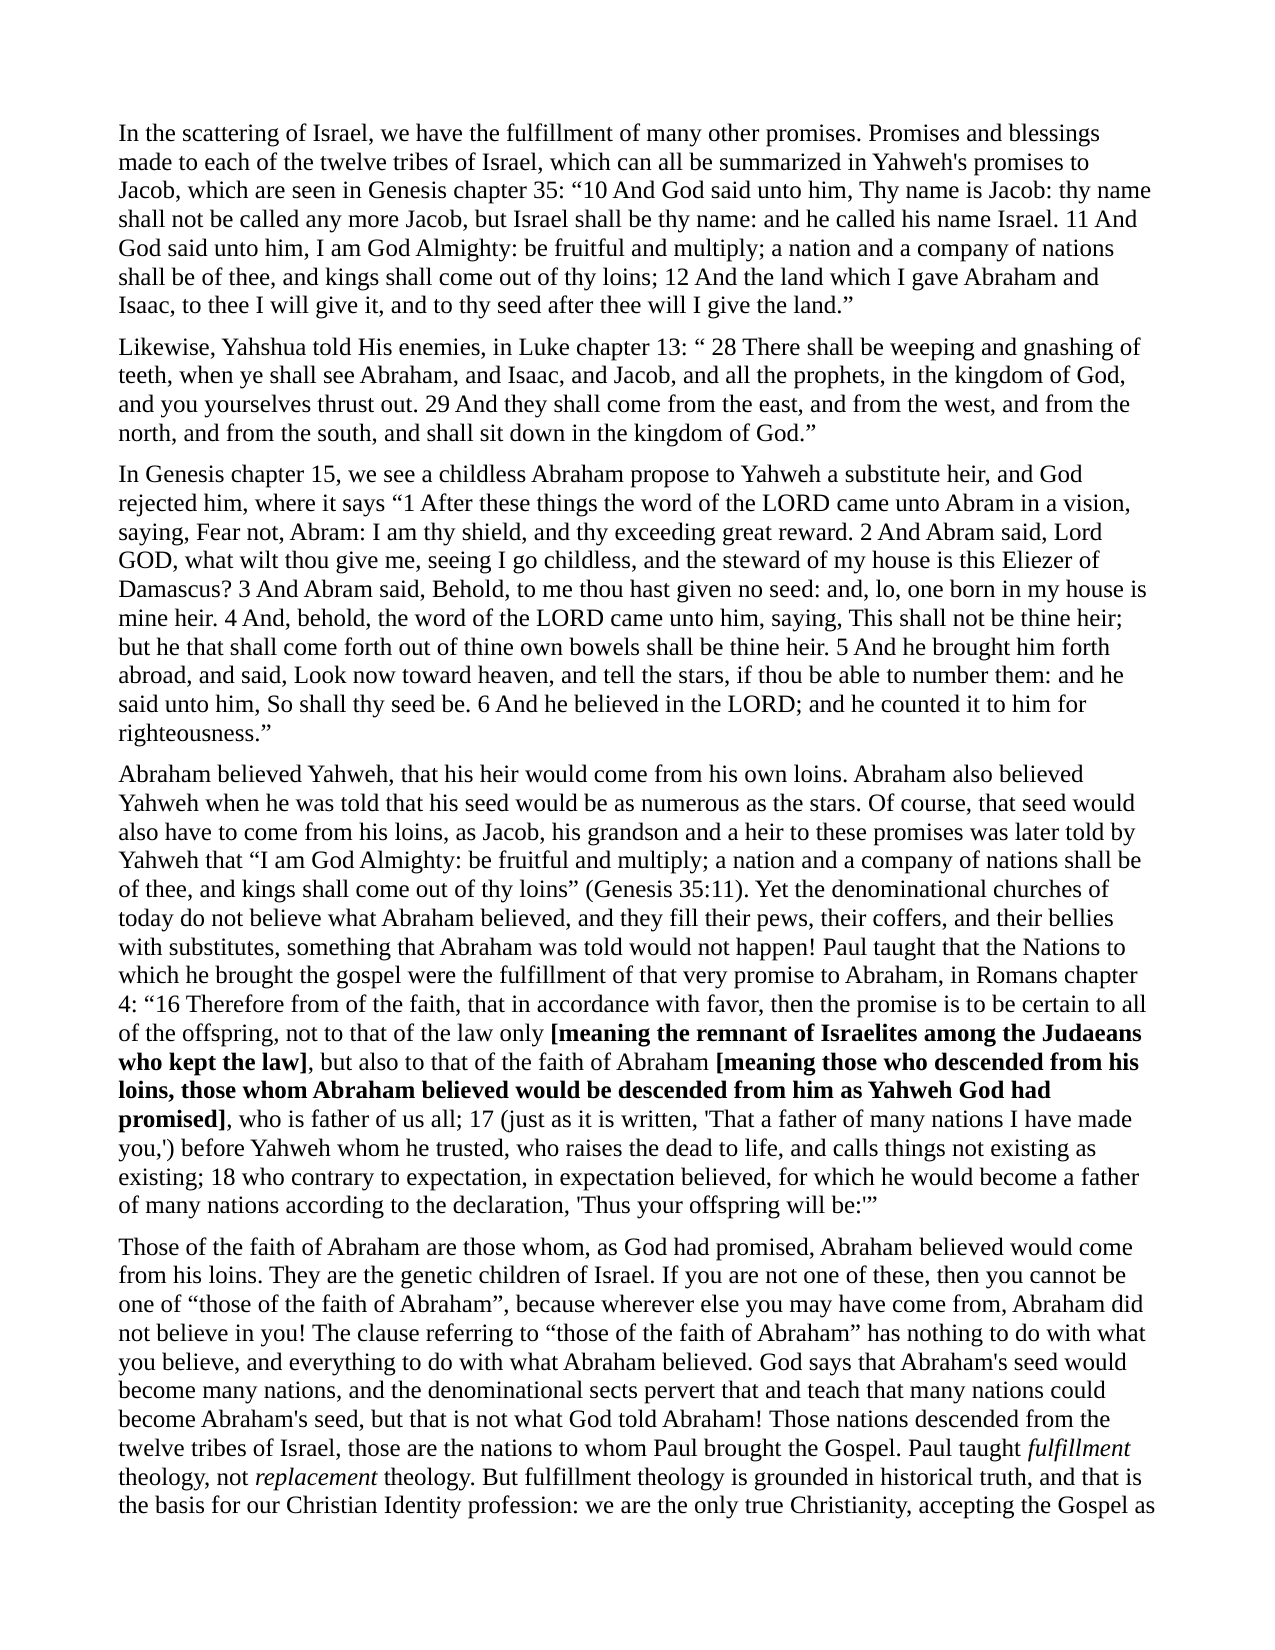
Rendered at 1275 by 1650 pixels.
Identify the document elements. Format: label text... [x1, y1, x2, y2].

text Likewise, Yahshua told His enemies, in Luke chapter 13: “ 28 There shall be weeping and gnashing of teeth, when ye shall see Abraham, and Isaac, and Jacob, and all the prophets, in the kingdom of God, and you yourselves thrust out. 29 And they shall come from the east, and from the west, and from the north, and from the south, and shall sit down in the kingdom of God.” [118, 332, 1157, 447]
text Abraham believed Yahweh, that his heir would come from his own loins. Abraham also believed Yahweh when he was told that his seed would be as numerous as the stars. Of course, that seed would also have to come from his loins, as Jacob, his grandson and a heir to these promises was later told by Yahweh that “I am God Almighty: be fruitful and multiply; a nation and a company of nations shall be of thee, and kings shall come out of thy loins” (Genesis 35:11). Yet the denominational churches of today do not believe what Abraham believed, and they fill their pews, their coffers, and their bellies with substitutes, something that Abraham was told would not happen! Paul taught that the Nations to which he brought the gospel were the fulfillment of that very promise to Abraham, in Romans chapter 4: “16 Therefore from of the faith, that in accordance with favor, then the promise is to be certain to all of the offspring, not to that of the law only [meaning the remnant of Israelites among the Judaeans who kept the law], but also to that of the faith of Abraham [meaning those who descended from his loins, those whom Abraham believed would be descended from him as Yahweh God had promised], who is father of us all; 17 (just as it is written, 'That a father of many nations I have made you,') before Yahweh whom he trusted, who raises the dead to life, and calls things not existing as existing; 18 who contrary to expectation, in expectation believed, for which he would become a father of many nations according to the declaration, 'Thus your offspring will be:'” [118, 759, 1157, 1219]
text In Genesis chapter 15, we see a childless Abraham propose to Yahweh a substitute heir, and God rejected him, where it says “1 After these things the word of the LORD came unto Abram in a vision, saying, Fear not, Abram: I am thy shield, and thy exceeding great reward. 2 And Abram said, Lord GOD, what wilt thou give me, seeing I go childless, and the steward of my house is this Eliezer of Damascus? 3 And Abram said, Behold, to me thou hast given no seed: and, lo, one born in my house is mine heir. 4 And, behold, the word of the LORD came unto him, saying, This shall not be thine heir; but he that shall come forth out of thine own bowels shall be thine heir. 5 And he brought him forth abroad, and said, Look now toward heaven, and tell the stars, if thou be able to number them: and he said unto him, So shall thy seed be. 6 And he believed in the LORD; and he counted it to him for righteousness.” [118, 459, 1157, 747]
text In the scattering of Israel, we have the fulfillment of many other promises. Promises and blessings made to each of the twelve tribes of Israel, which can all be summarized in Yahweh's promises to Jacob, which are seen in Genesis chapter 35: “10 And God said unto him, Thy name is Jacob: thy name shall not be called any more Jacob, but Israel shall be thy name: and he called his name Israel. 11 And God said unto him, I am God Almighty: be fruitful and multiply; a nation and a company of nations shall be of thee, and kings shall come out of thy loins; 12 And the land which I gave Abraham and Isaac, to thee I will give it, and to thy seed after thee will I give the land.” [118, 118, 1157, 319]
text Those of the faith of Abraham are those whom, as God had promised, Abraham believed would come from his loins. They are the genetic children of Israel. If you are not one of these, then you cannot be one of “those of the faith of Abraham”, because wherever else you may have come from, Abraham did not believe in you! The clause referring to “those of the faith of Abraham” has nothing to do with what you believe, and everything to do with what Abraham believed. God says that Abraham's seed would become many nations, and the denominational sects pervert that and teach that many nations could become Abraham's seed, but that is not what God told Abraham! Those nations descended from the twelve tribes of Israel, those are the nations to whom Paul brought the Gospel. Paul taught fulfillment theology, not replacement theology. But fulfillment theology is grounded in historical truth, and that is the basis for our Christian Identity profession: we are the only true Christianity, accepting the Gospel as [118, 1232, 1157, 1519]
